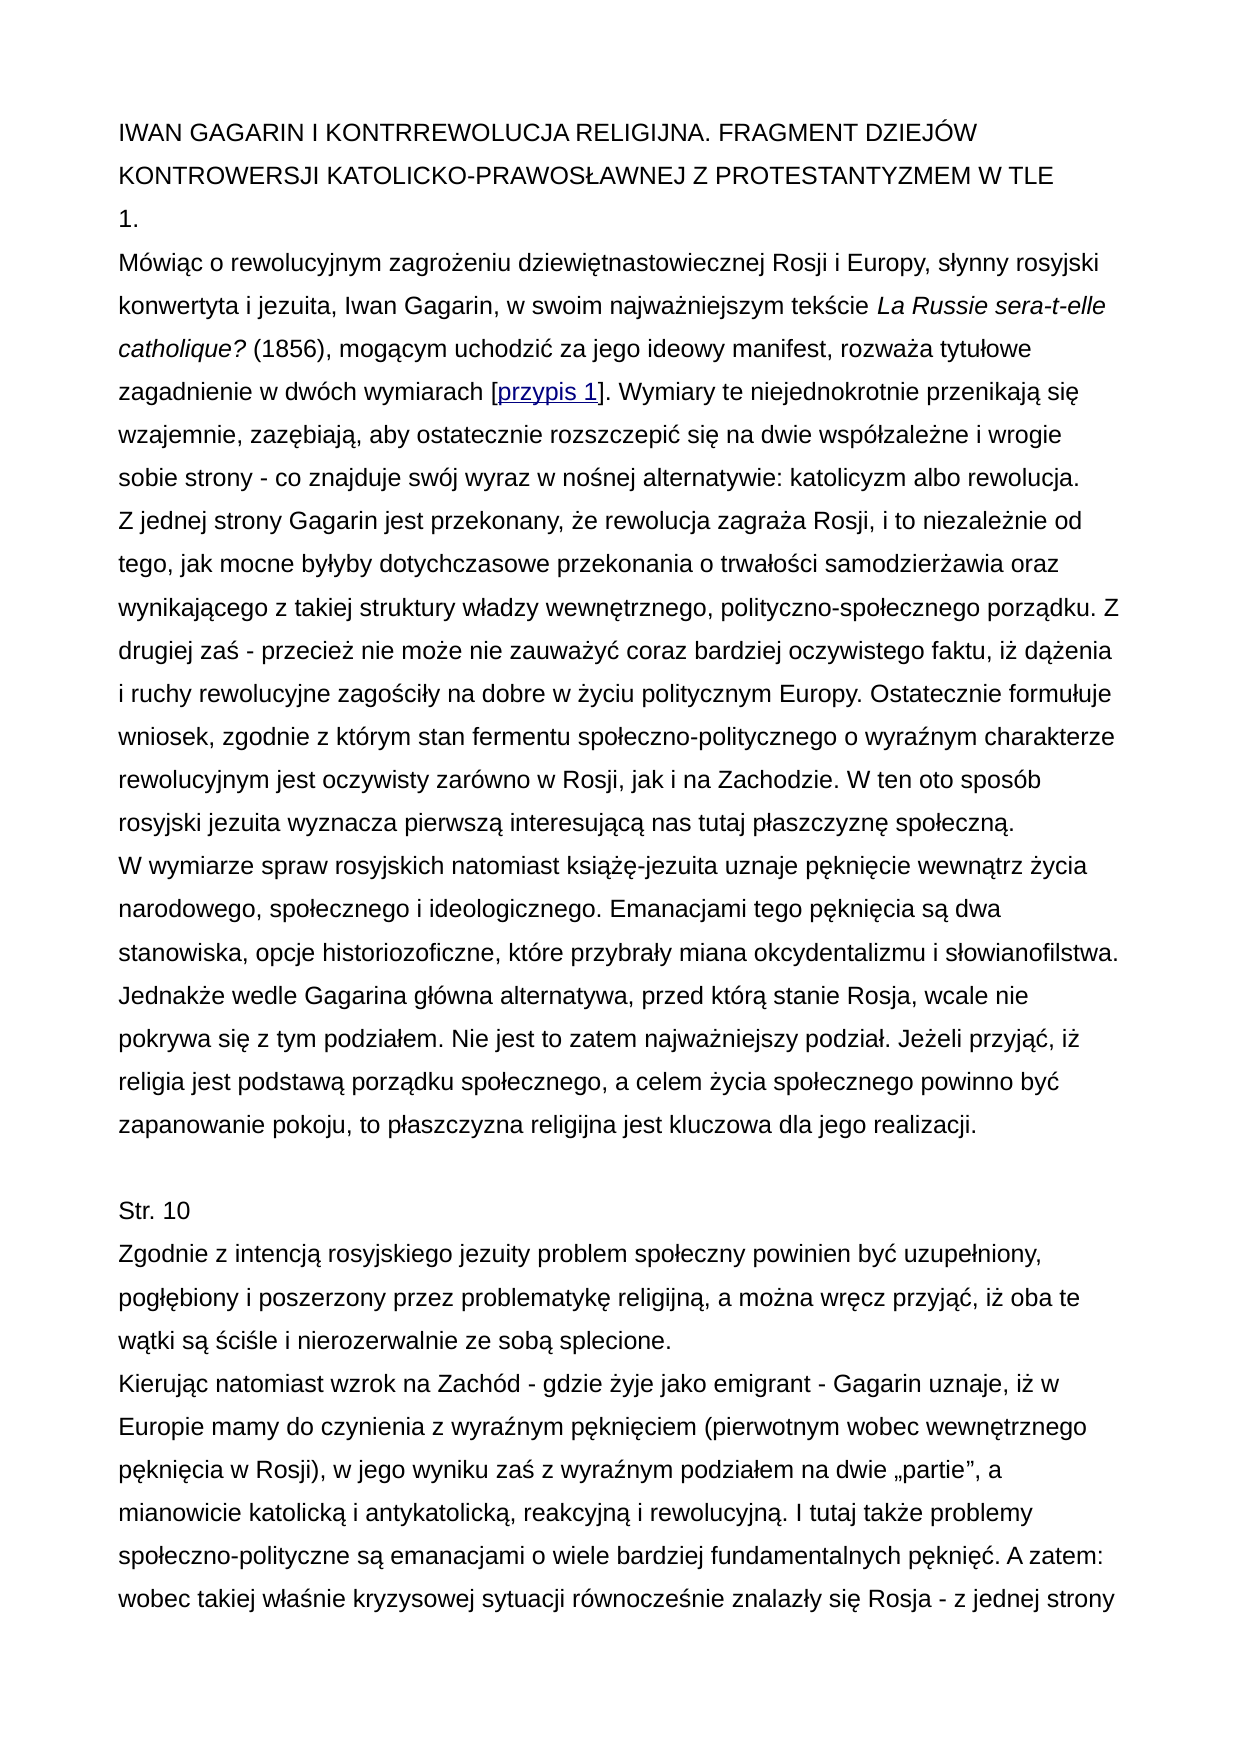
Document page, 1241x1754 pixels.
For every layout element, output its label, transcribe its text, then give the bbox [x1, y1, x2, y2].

text Str. 10 [118, 1196, 1122, 1225]
text Zgodnie z intencją rosyjskiego jezuity problem społeczny powinien być uzupełniony, pogłębiony i poszerzony przez problematykę religijną, a można wręcz przyjąć, iż oba te wątki są ściśle i nierozerwalnie ze sobą splecione. [118, 1239, 1122, 1354]
text Kierując natomiast wzrok na Zachód - gdzie żyje jako emigrant - Gagarin uznaje, iż w Europie mamy do czynienia z wyraźnym pęknięciem (pierwotnym wobec wewnętrznego pęknięcia w Rosji), w jego wyniku zaś z wyraźnym podziałem na dwie „partie”, a mianowicie katolicką i antykatolicką, reakcyjną i rewolucyjną. I tutaj także problemy społeczno-polityczne są emanacjami o wiele bardziej fundamentalnych pęknięć. A zatem: wobec takiej właśnie kryzysowej sytuacji równocześnie znalazły się Rosja - z jednej strony [118, 1369, 1122, 1613]
text Z jednej strony Gagarin jest przekonany, że rewolucja zagraża Rosji, i to niezależnie od tego, jak mocne byłyby dotychczasowe przekonania o trwałości samodzierżawia oraz wynikającego z takiej struktury władzy wewnętrznego, polityczno-społecznego porządku. Z drugiej zaś - przecież nie może nie zauważyć coraz bardziej oczywistego faktu, iż dążenia i ruchy rewolucyjne zagościły na dobre w życiu politycznym Europy. Ostatecznie formułuje wniosek, zgodnie z którym stan fermentu społeczno-politycznego o wyraźnym charakterze rewolucyjnym jest oczywisty zarówno w Rosji, jak i na Zachodzie. W ten oto sposób rosyjski jezuita wyznacza pierwszą interesującą nas tutaj płaszczyznę społeczną. [118, 506, 1122, 837]
subtitle 1. [118, 204, 1122, 233]
text W wymiarze spraw rosyjskich natomiast książę-jezuita uznaje pęknięcie wewnątrz życia narodowego, społecznego i ideologicznego. Emanacjami tego pęknięcia są dwa stanowiska, opcje historiozoficzne, które przybrały miana okcydentalizmu i słowianofilstwa. Jednakże wedle Gagarina główna alternatywa, przed którą stanie Rosja, wcale nie pokrywa się z tym podziałem. Nie jest to zatem najważniejszy podział. Jeżeli przyjąć, iż religia jest podstawą porządku społecznego, a celem życia społecznego powinno być zapanowanie pokoju, to płaszczyzna religijna jest kluczowa dla jego realizacji. [118, 851, 1122, 1139]
subtitle IWAN GAGARIN I KONTRREWOLUCJA RELIGIJNA. FRAGMENT DZIEJÓW KONTROWERSJI KATOLICKO-PRAWOSŁAWNEJ Z PROTESTANTYZMEM W TLE [118, 118, 1122, 190]
text Mówiąc o rewolucyjnym zagrożeniu dziewiętnastowiecznej Rosji i Europy, słynny rosyjski konwertyta i jezuita, Iwan Gagarin, w swoim najważniejszym tekście La Russie sera-t-elle catholique? (1856), mogącym uchodzić za jego ideowy manifest, rozważa tytułowe zagadnienie w dwóch wymiarach [przypis 1]. Wymiary te niejednokrotnie przenikają się wzajemnie, zazębiają, aby ostatecznie rozszczepić się na dwie współzależne i wrogie sobie strony - co znajduje swój wyraz w nośnej alternatywie: katolicyzm albo rewolucja. [118, 247, 1122, 492]
